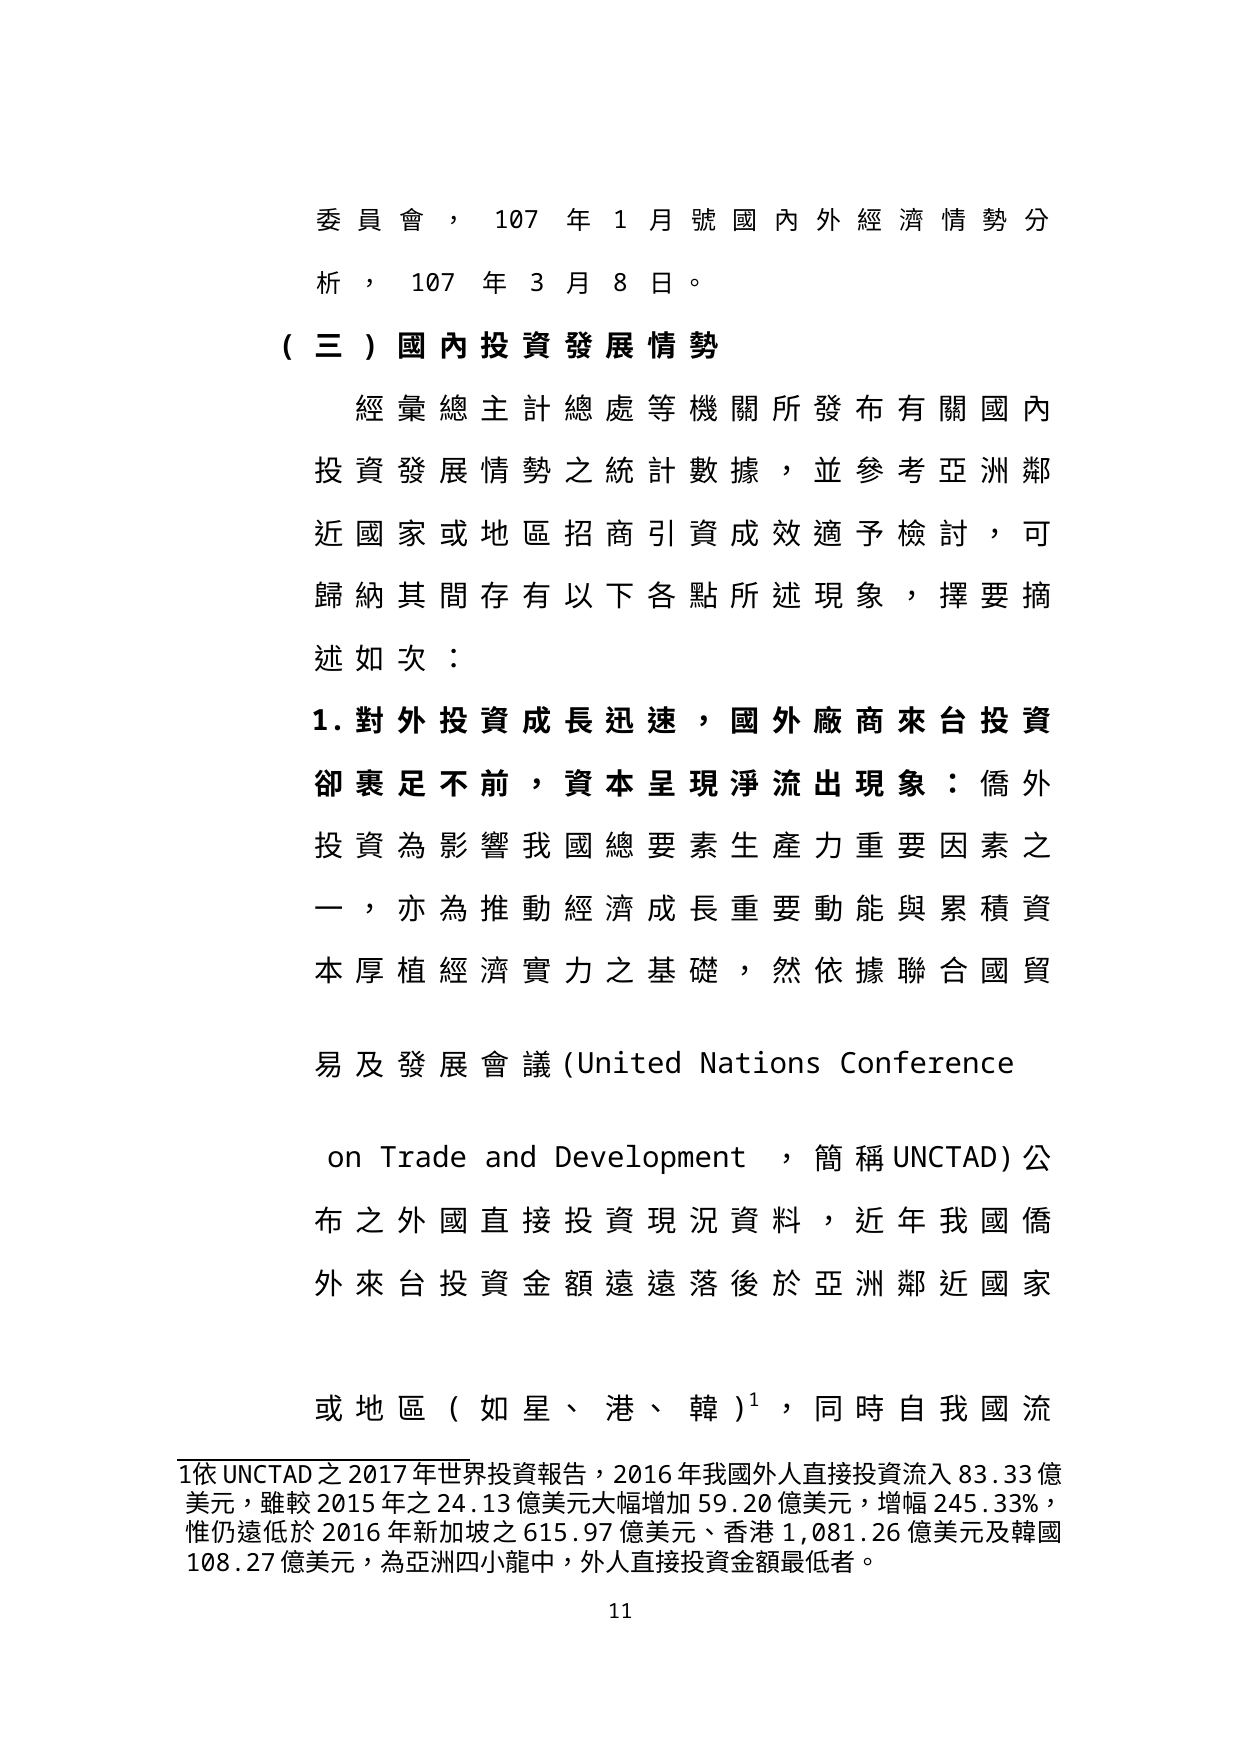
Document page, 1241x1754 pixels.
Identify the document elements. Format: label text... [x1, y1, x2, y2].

text 委員會，107年1月號國內外經濟情勢分析，107年3月8日。 [183, 177, 1058, 302]
text (三)國內投資發展情勢 [242, 302, 1058, 365]
text 1.對外投資成長迅速，國外廠商來台投資卻裹足不前，資本呈現淨流出現象：僑外投資為影響我國總要素生產力重要因素之一，亦為推動經濟成長重要動能與累積資本厚植經濟實力之基礎，然依據聯合國貿易及發展會議(United Nations Conference on Trade and Development，簡稱UNCTAD)公布之外國直接投資現況資料，近年我國僑外來台投資金額遠遠落後於亞洲鄰近國家或地區(如星、港、韓)，同時自我國流出對外投資金額2015年至2017年均達200億美元以上，居高不下，且多為外人來台投資金額2倍以上(附表3)，恐成為經濟發展之隱憂。 [271, 677, 1058, 1427]
text 經彙總主計總處等機關所發布有關國內投資發展情勢之統計數據，並參考亞洲鄰近國家或地區招商引資成效適予檢討，可歸納其間存有以下各點所述現象，擇要摘述如次： [271, 365, 1058, 677]
text 依UNCTAD之2017年世界投資報告，2016年我國外人直接投資流入83.33億美元，雖較2015年之24.13億美元大幅增加59.20億美元，增幅245.33%，惟仍遠低於2016年新加坡之615.97億美元、香港1,081.26億美元及韓國108.27億美元，為亞洲四小龍中，外人直接投資金額最低者。 [177, 1460, 1063, 1577]
